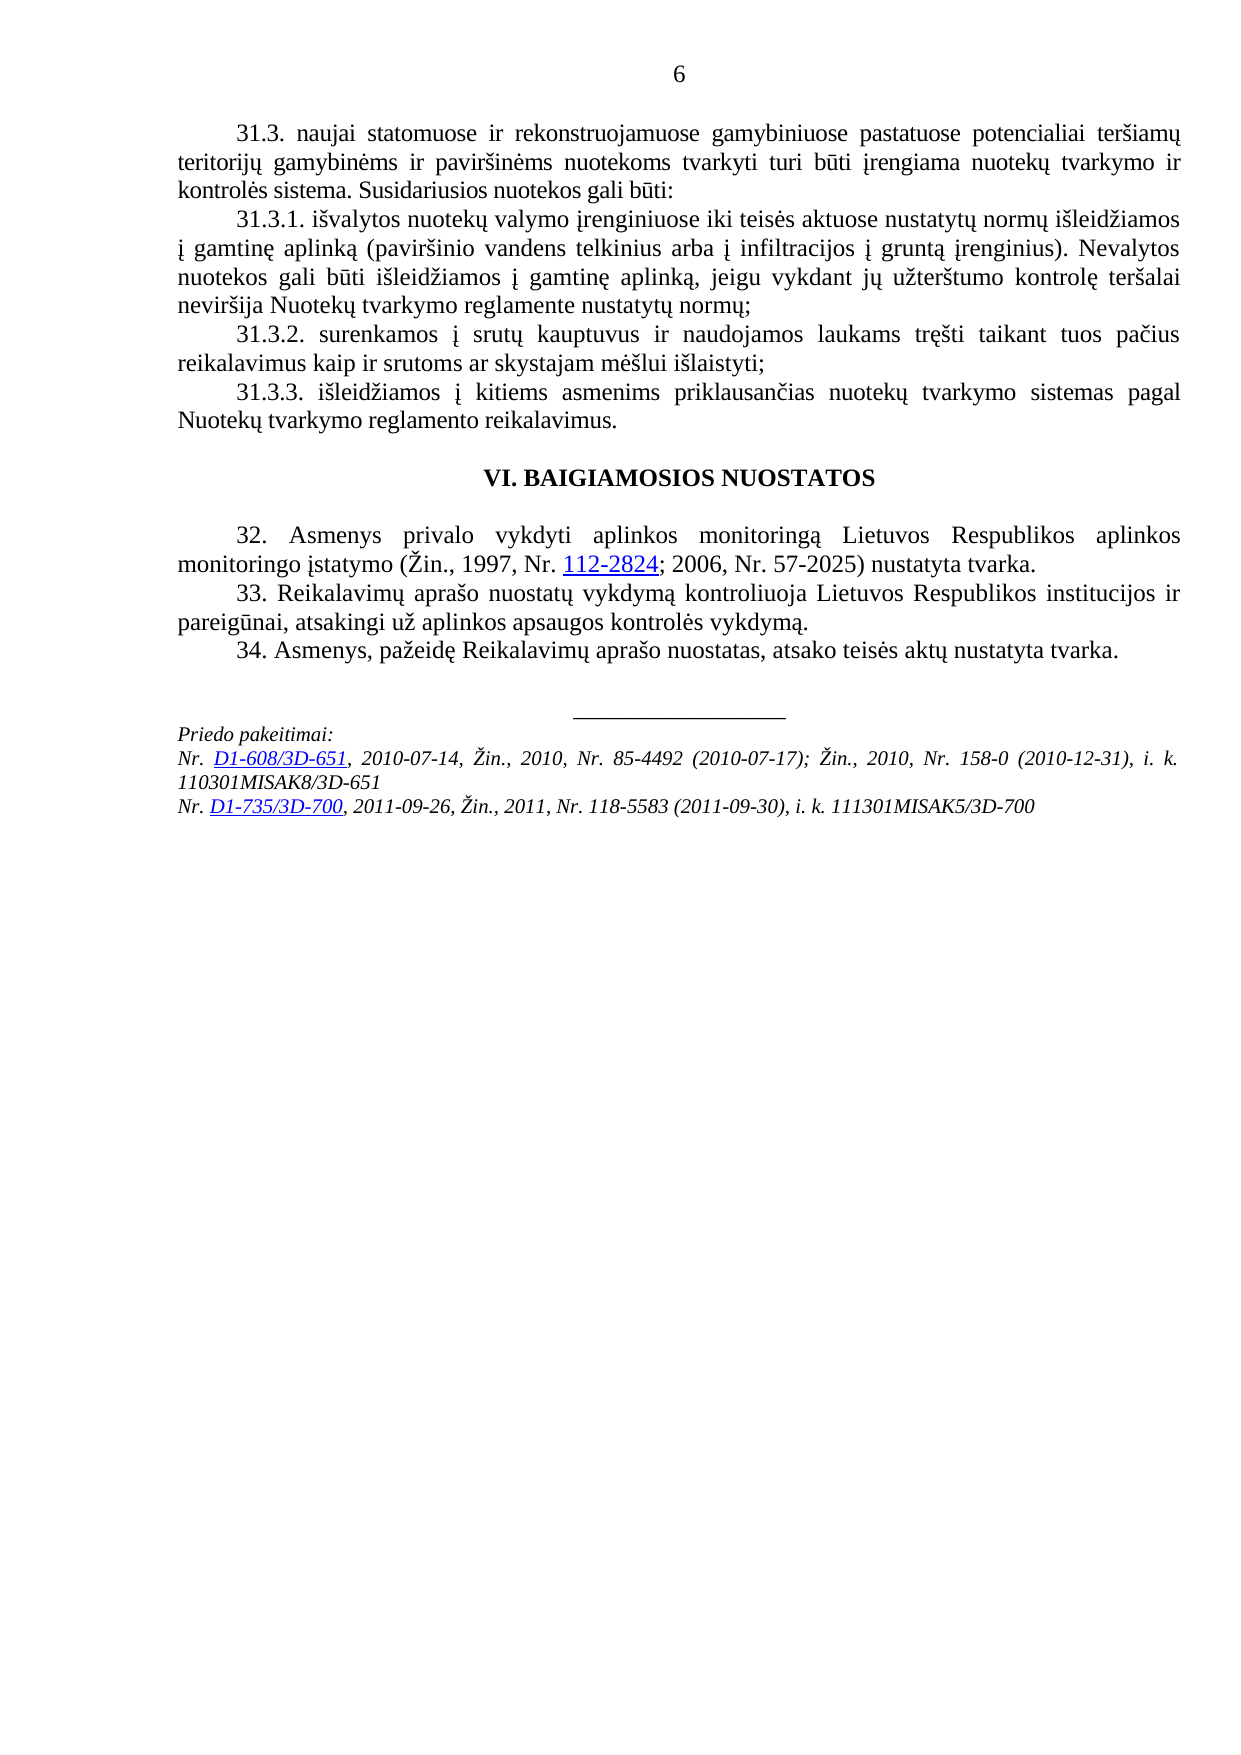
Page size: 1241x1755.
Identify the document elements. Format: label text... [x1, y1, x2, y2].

text 34. Asmenys, pažeidę Reikalavimų aprašo nuostatas, atsako teisės aktų nustatyta tvarka. [177, 636, 1181, 664]
text Priedo pakeitimai: [177, 722, 1181, 746]
text VI. BAIGIAMOSIOS NUOSTATOS [177, 463, 1181, 492]
text _________________ [177, 693, 1181, 722]
text Nr. D1-608/3D-651, 2010-07-14, Žin., 2010, Nr. 85-4492 (2010-07-17); Žin., 2010, Nr. 158-0 (2010-12-31), i. k. 110301MISAK8/3D-651 [177, 746, 1181, 794]
text 31.3.3. išleidžiamos į kitiems asmenims priklausančias nuotekų tvarkymo sistemas pagal Nuotekų tvarkymo reglamento reikalavimus. [177, 377, 1181, 434]
text 31.3. naujai statomuose ir rekonstruojamuose gamybiniuose pastatuose potencialiai teršiamų teritorijų gamybinėms ir paviršinėms nuotekoms tvarkyti turi būti įrengiama nuotekų tvarkymo ir kontrolės sistema. Susidariusios nuotekos gali būti: [177, 118, 1181, 204]
text Nr. D1-735/3D-700, 2011-09-26, Žin., 2011, Nr. 118-5583 (2011-09-30), i. k. 111301MISAK5/3D-700 [177, 794, 1181, 818]
text 31.3.2. surenkamos į srutų kauptuvus ir naudojamos laukams tręšti taikant tuos pačius reikalavimus kaip ir srutoms ar skystajam mėšlui išlaistyti; [177, 319, 1181, 377]
text 33. Reikalavimų aprašo nuostatų vykdymą kontroliuoja Lietuvos Respublikos institucijos ir pareigūnai, atsakingi už aplinkos apsaugos kontrolės vykdymą. [177, 578, 1181, 636]
text 31.3.1. išvalytos nuotekų valymo įrenginiuose iki teisės aktuose nustatytų normų išleidžiamos į gamtinę aplinką (paviršinio vandens telkinius arba į infiltracijos į gruntą įrenginius). Nevalytos nuotekos gali būti išleidžiamos į gamtinę aplinką, jeigu vykdant jų užterštumo kontrolę teršalai neviršija Nuotekų tvarkymo reglamente nustatytų normų; [177, 204, 1181, 319]
text 32. Asmenys privalo vykdyti aplinkos monitoringą Lietuvos Respublikos aplinkos monitoringo įstatymo (Žin., 1997, Nr. 112-2824; 2006, Nr. 57-2025) nustatyta tvarka. [177, 521, 1181, 578]
